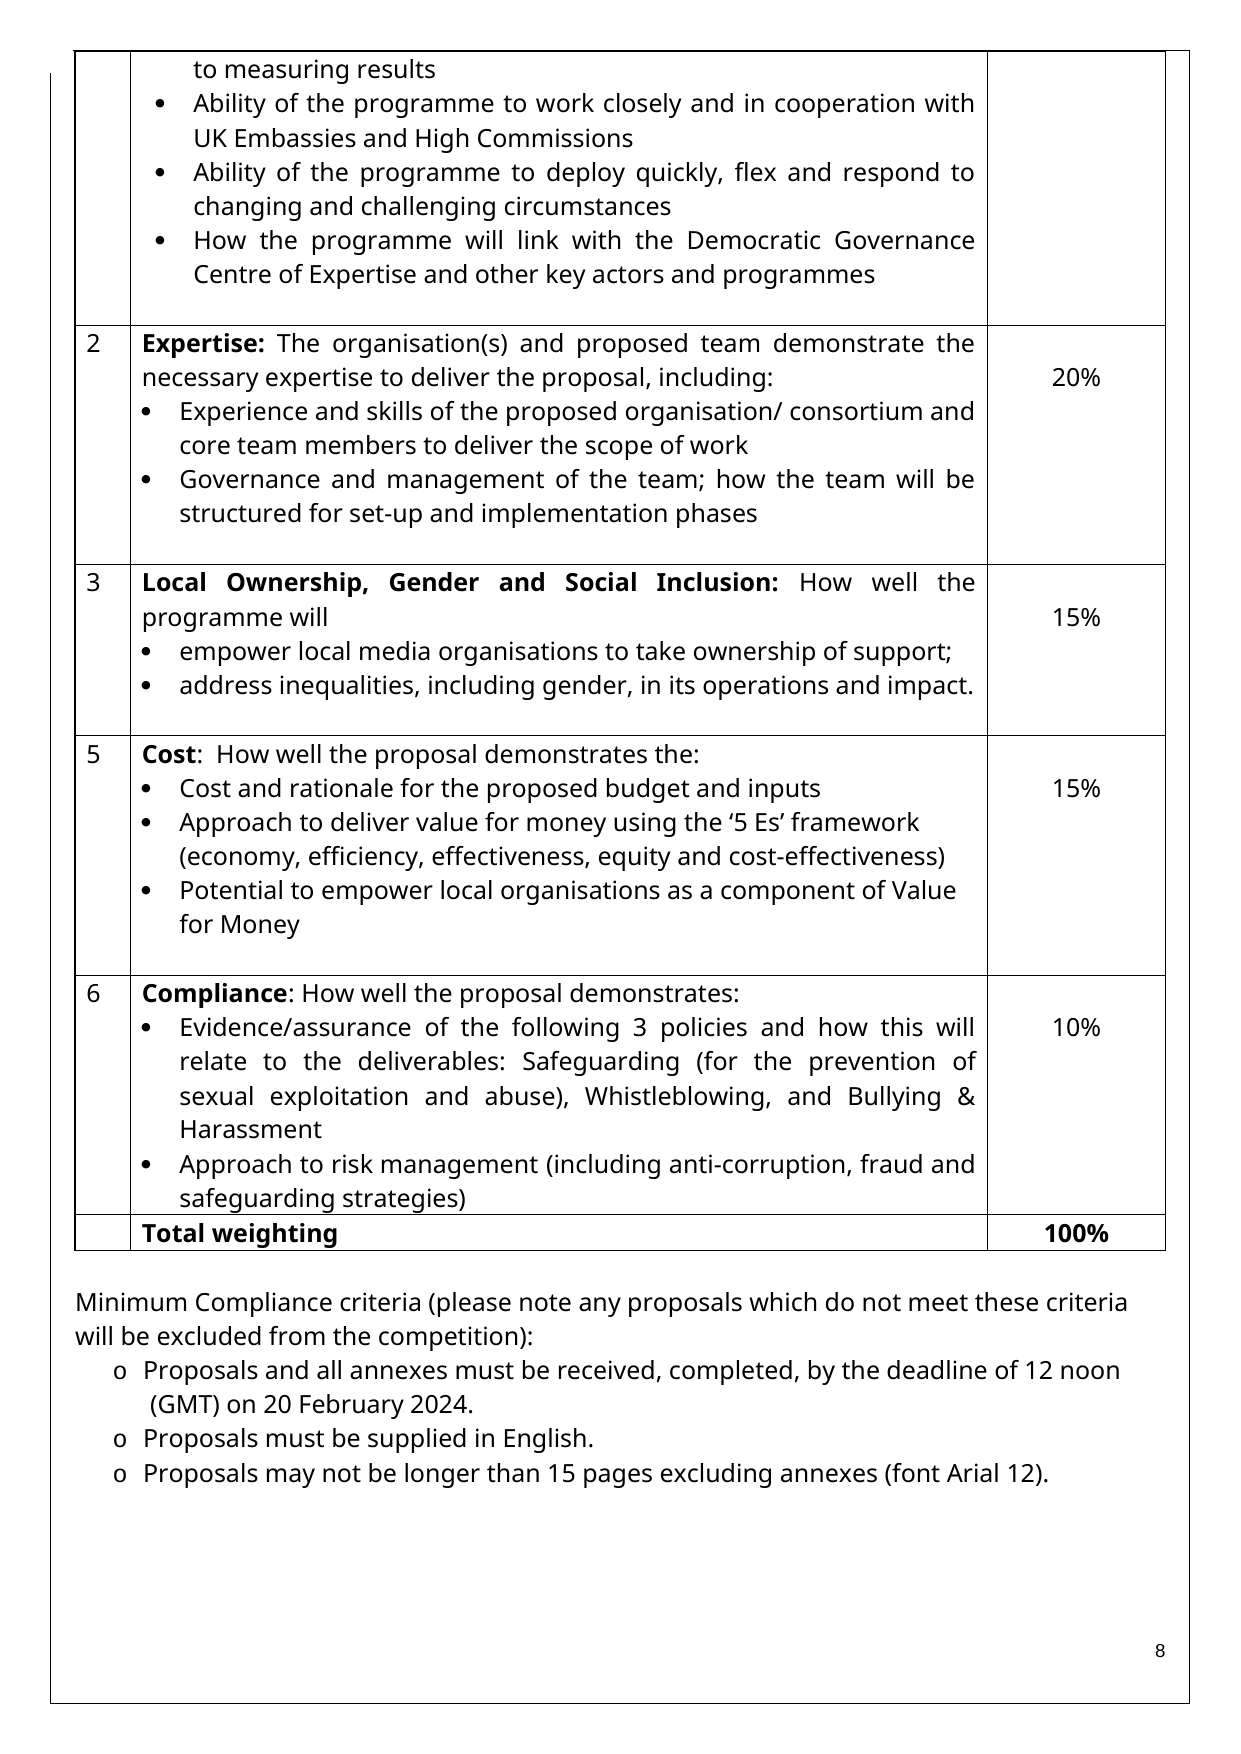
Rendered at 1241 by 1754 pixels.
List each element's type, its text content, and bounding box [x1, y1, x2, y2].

table_cell Total weighting [131, 1215, 987, 1249]
list Proposals and all annexes must be received, completed, by the deadline of 12 noon (GMT) on 20 February 2024. [112, 1353, 1165, 1421]
table_cell 6 [76, 976, 130, 1214]
table_cell 3 [76, 565, 130, 735]
table_cell Cost: How well the proposal demonstrates the: Cost and rationale for the proposed budget and inputs Approach to deliver value for money using the ‘5 Es’ framework (economy, efficiency, effectiveness, equity and cost-effectiveness) Potential to empower local organisations as a component of Value for Money [131, 736, 987, 975]
table_cell 2 [76, 326, 130, 564]
table_cell Local Ownership, Gender and Social Inclusion: How well the programme will empower local media organisations to take ownership of support; address inequalities, including gender, in its operations and impact. [131, 565, 987, 735]
table_cell [76, 52, 130, 324]
list Proposals may not be longer than 15 pages excluding annexes (font Arial 12). [112, 1455, 1165, 1489]
table_cell 100% [988, 1215, 1165, 1249]
table_cell [988, 52, 1165, 324]
table_cell 20% [988, 326, 1165, 564]
table_cell 10% [988, 976, 1165, 1214]
table_cell [76, 1215, 130, 1249]
table_cell 5 [76, 736, 130, 975]
list Proposals must be supplied in English. [112, 1421, 1165, 1455]
list Minimum Compliance criteria (please note any proposals which do not meet these criteria will be excluded from the competition): [75, 1284, 1165, 1353]
table_cell Quality of programme approach: Clearly demonstrates an understanding of what is required by the call for proposals and proposes a credible approach to address the challenges set out in the call. Includes: Strategic fit with the intended policy objectives Ambition and feasibility of indicative activities and results Credibility of delivery approach (including approach to set-up phase) Understanding of the context (global and local) and evidence from previous programmes on media and information environment Credibility of theory of change/ theories of change and approach to measuring results Ability of the programme to work closely and in cooperation with UK Embassies and High Commissions Ability of the programme to deploy quickly, flex and respond to changing and challenging circumstances How the programme will link with the Democratic Governance Centre of Expertise and other key actors and programmes [131, 52, 987, 324]
table_cell Compliance: How well the proposal demonstrates: Evidence/assurance of the following 3 policies and how this will relate to the deliverables: Safeguarding (for the prevention of sexual exploitation and abuse), Whistleblowing, and Bullying & Harassment Approach to risk management (including anti-corruption, fraud and safeguarding strategies) [131, 976, 987, 1214]
table_cell Expertise: The organisation(s) and proposed team demonstrate the necessary expertise to deliver the proposal, including: Experience and skills of the proposed organisation/ consortium and core team members to deliver the scope of work Governance and management of the team; how the team will be structured for set-up and implementation phases [131, 326, 987, 564]
table_cell 15% [988, 565, 1165, 735]
table_cell 15% [988, 736, 1165, 975]
